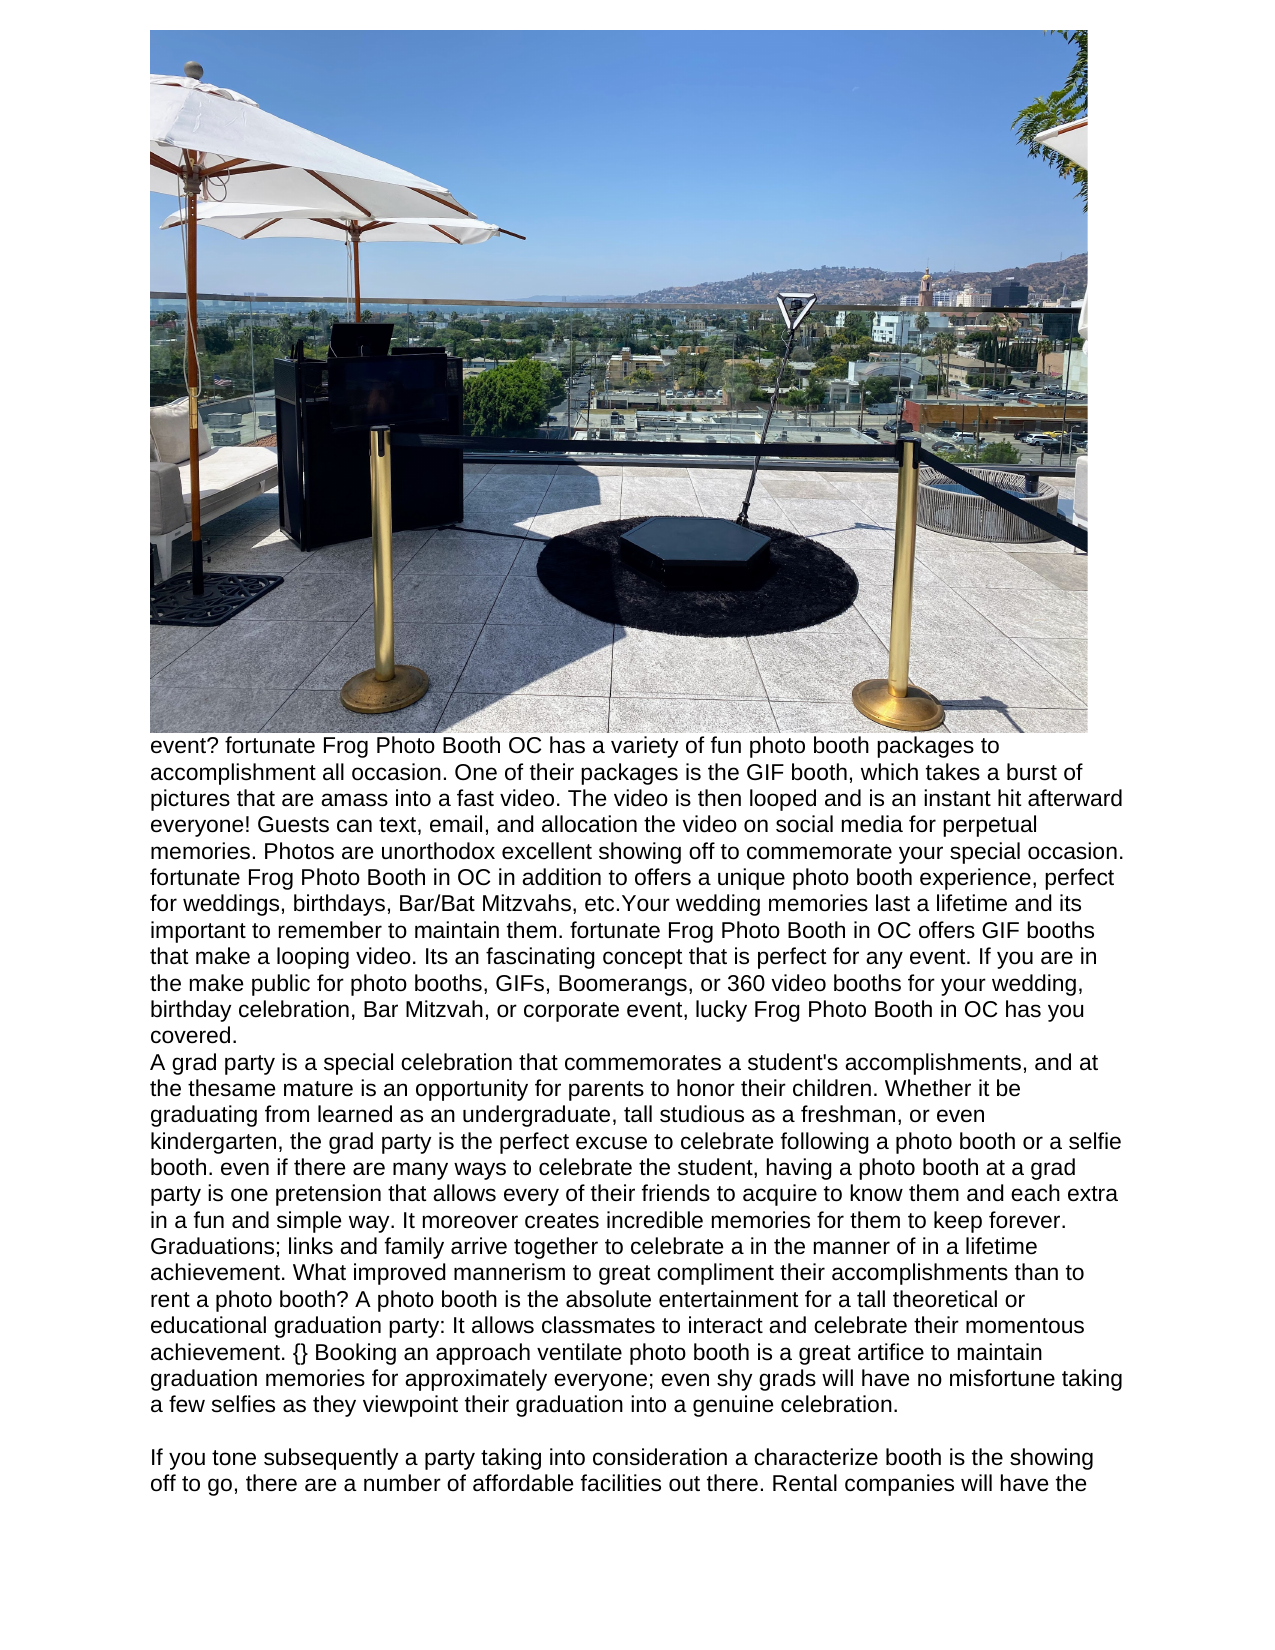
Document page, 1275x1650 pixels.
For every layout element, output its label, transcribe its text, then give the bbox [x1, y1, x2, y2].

text Graduations; links and family arrive together to celebrate a in the manner of in a lifetime achievement. What improved mannerism to great compliment their accomplishments than to rent a photo booth? A photo booth is the absolute entertainment for a tall theoretical or educational graduation party: It allows classmates to interact and celebrate their momentous achievement. {} Booking an approach ventilate photo booth is a great artifice to maintain graduation memories for approximately everyone; even shy grads will have no misfortune taking a few selfies as they viewpoint their graduation into a genuine celebration. [150, 1233, 1125, 1417]
picture [150, 30, 1088, 733]
text If you tone subsequently a party taking into consideration a characterize booth is the showing off to go, there are a number of affordable facilities out there. Rental companies will have the [150, 1444, 1125, 1497]
text A grad party is a special celebration that commemorates a student's accomplishments, and at the thesame mature is an opportunity for parents to honor their children. Whether it be graduating from learned as an undergraduate, tall studious as a freshman, or even kindergarten, the grad party is the perfect excuse to celebrate following a photo booth or a selfie booth. even if there are many ways to celebrate the student, having a photo booth at a grad party is one pretension that allows every of their friends to acquire to know them and each extra in a fun and simple way. It moreover creates incredible memories for them to keep forever. [150, 1048, 1125, 1233]
text event? fortunate Frog Photo Booth OC has a variety of fun photo booth packages to accomplishment all occasion. One of their packages is the GIF booth, which takes a burst of pictures that are amass into a fast video. The video is then looped and is an instant hit afterward everyone! Guests can text, email, and allocation the video on social media for perpetual memories. Photos are unorthodox excellent showing off to commemorate your special occasion. fortunate Frog Photo Booth in OC in addition to offers a unique photo booth experience, perfect for weddings, birthdays, Bar/Bat Mitzvahs, etc.Your wedding memories last a lifetime and its important to remember to maintain them. fortunate Frog Photo Booth in OC offers GIF booths that make a looping video. Its an fascinating concept that is perfect for any event. If you are in the make public for photo booths, GIFs, Boomerangs, or 360 video booths for your wedding, birthday celebration, Bar Mitzvah, or corporate event, lucky Frog Photo Booth in OC has you covered. [150, 732, 1125, 1048]
